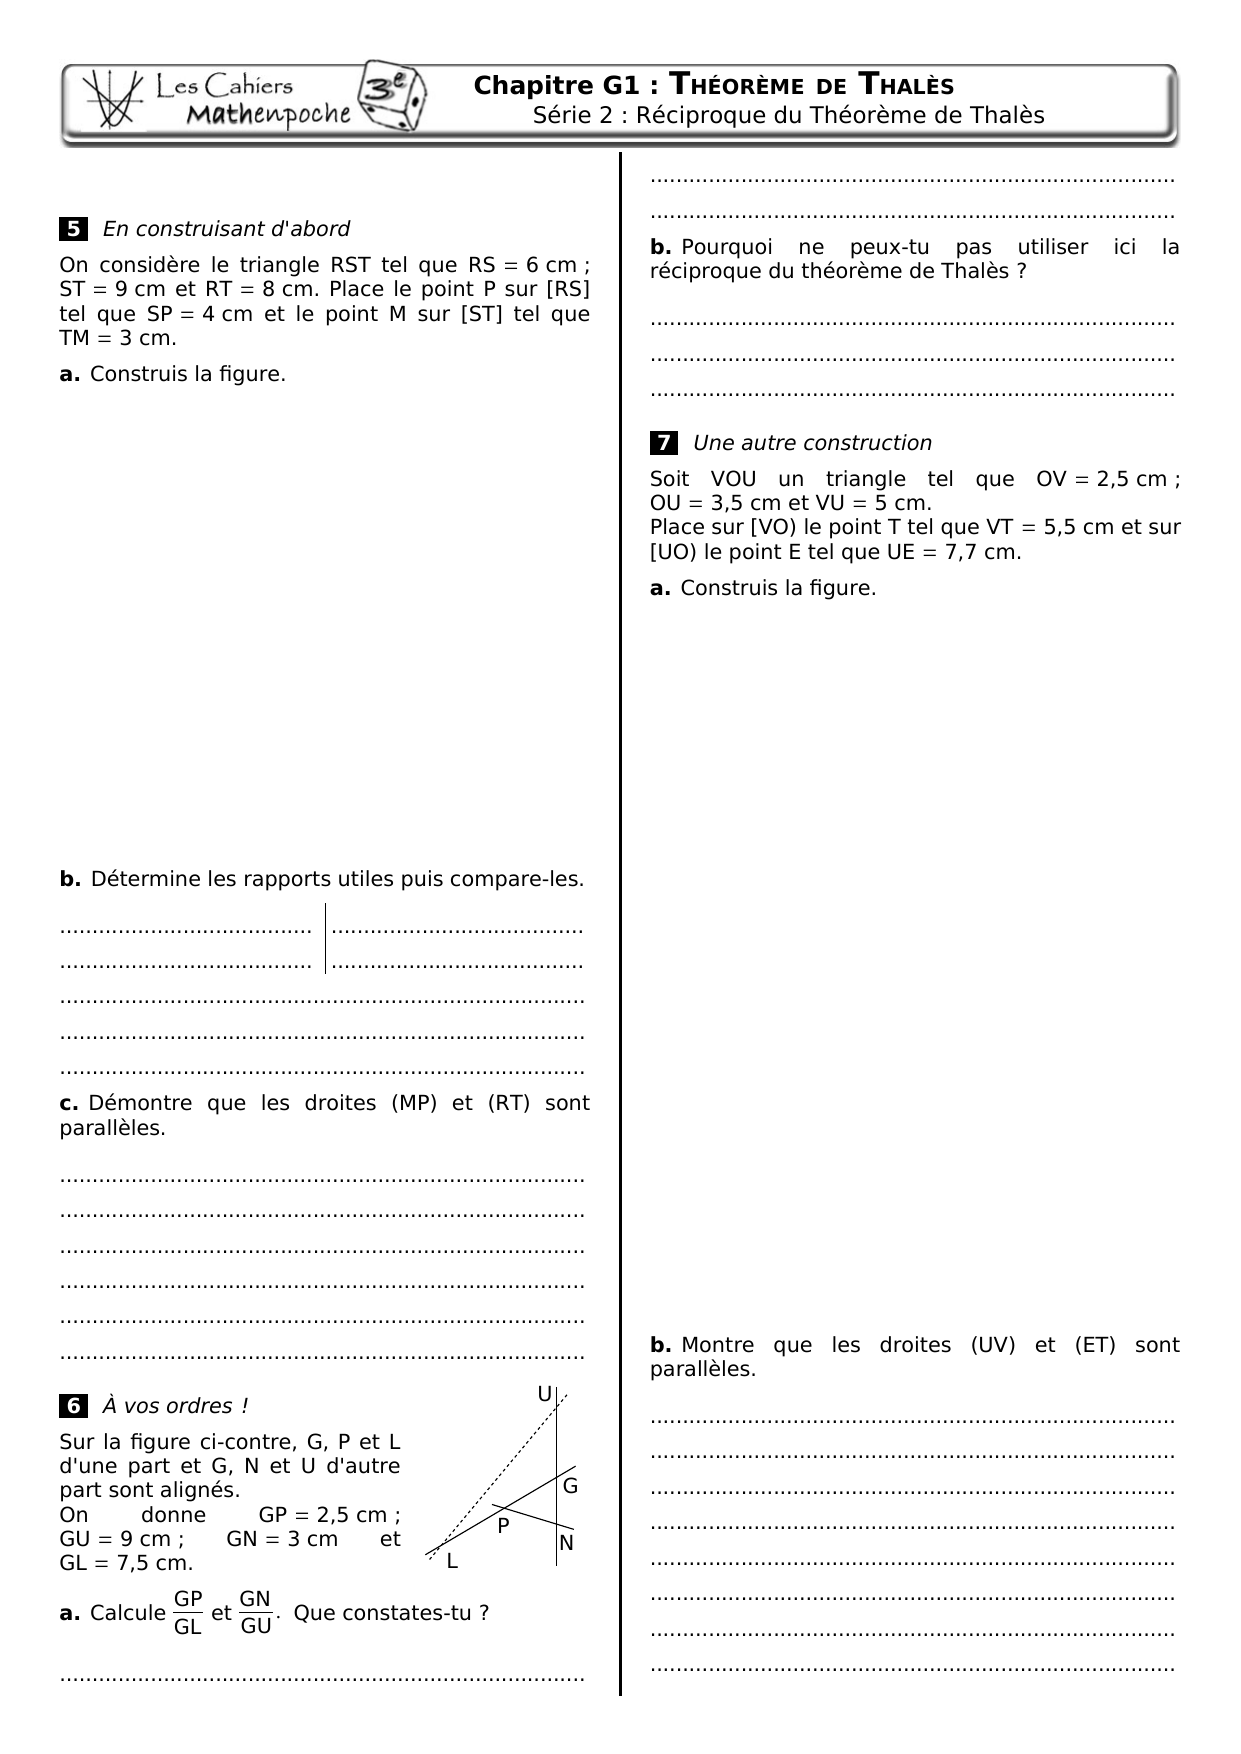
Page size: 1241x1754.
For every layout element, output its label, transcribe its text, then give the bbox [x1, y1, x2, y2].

list Détermine les rapports utiles puis compare-les. [59, 867, 591, 891]
list Construis la figure. [649, 576, 1181, 600]
text ................................................................................. [649, 295, 1181, 331]
text .................................................................................................................................................................. [649, 152, 1181, 223]
text ........................................................................................................................................................................................................................................................................................................................................................................................................................................................................................................................................................................................................................................................................ [649, 1393, 1181, 1676]
list ...................................................................................................................................................................................................................................................................................................................................................................................................................................................................................................... [59, 1152, 591, 1364]
picture [220, 59, 1021, 148]
text ................................................................................. [59, 1651, 591, 1686]
list Pourquoi ne peux-tu pas utiliser ici la réciproque du théorème de Thalès ? [649, 235, 1181, 283]
list Calculeet Que constates-tu ? [59, 1587, 591, 1639]
list Soit VOU un triangle tel que OV = 2,5 cm ; OU = 3,5 cm et VU = 5 cm. Place sur [VO) le point T tel que VT = 5,5 cm et sur [UO) le point E tel que UE = 7,7 cm. [649, 467, 1181, 564]
list Sur la figure ci-contre, G, P et L d'une part et G, N et U d'autre part sont alignés. On donne GP = 2,5 cm ; GU = 9 cm ; GN = 3 cm et GL = 7,5 cm. [59, 1430, 406, 1576]
list Une autre construction [678, 431, 1181, 455]
list À vos ordres ! [88, 1394, 556, 1418]
list Démontre que les droites (MP) et (RT) sont parallèles. [59, 1092, 591, 1140]
list .................................................................................................................................................................. [649, 331, 1181, 401]
list En construisant d'abord [88, 217, 591, 241]
list .............................................................................. [331, 903, 591, 973]
list On considère le triangle RST tel que RS = 6 cm ; ST = 9 cm et RT = 8 cm. Place le point P sur [RS] tel que SP = 4 cm et le point M sur [ST] tel que TM = 3 cm. [59, 253, 591, 350]
list [557, 1394, 591, 1418]
list Montre que les droites (UV) et (ET) sont parallèles. [649, 1333, 1181, 1381]
list ................................................................................................................................................................................................................................................... [59, 973, 591, 1080]
list .............................................................................. [59, 903, 319, 973]
list Construis la figure. [59, 362, 591, 386]
